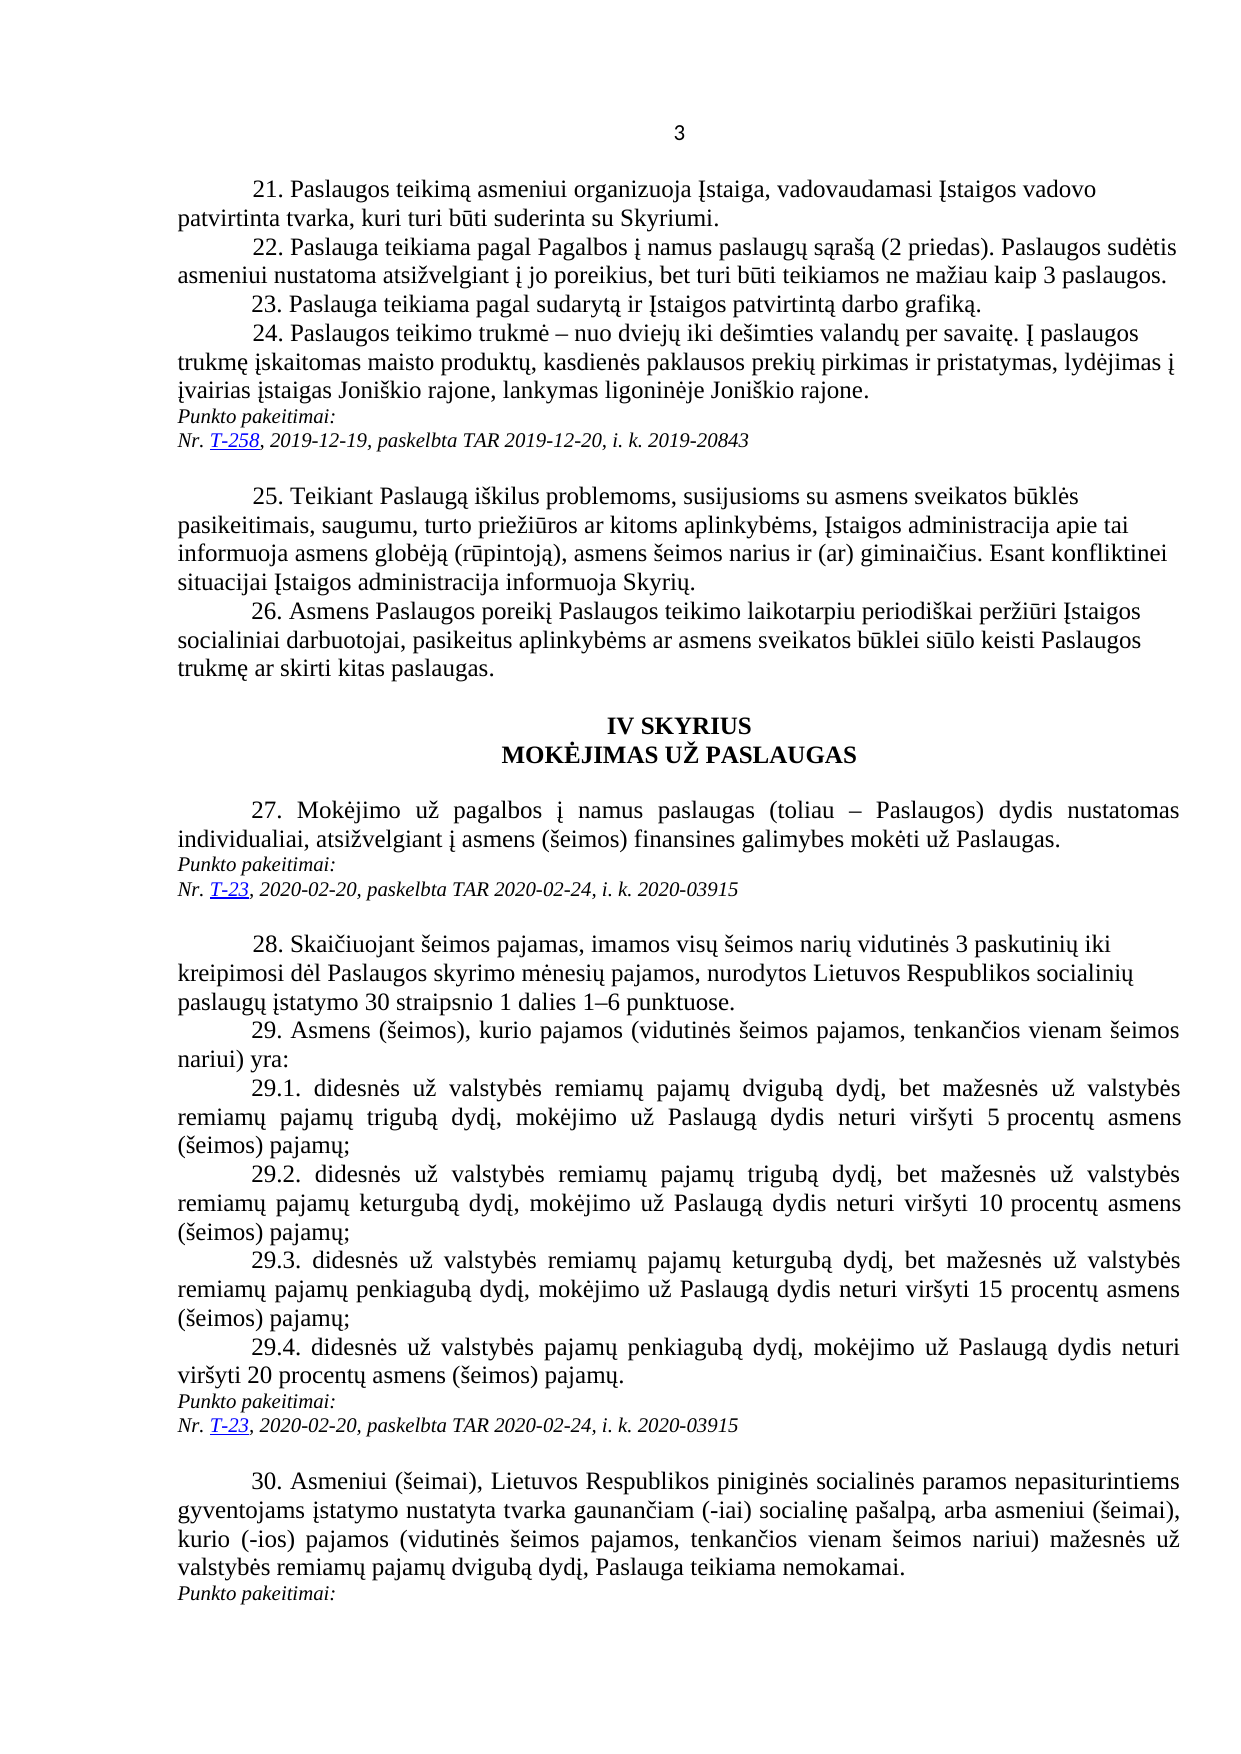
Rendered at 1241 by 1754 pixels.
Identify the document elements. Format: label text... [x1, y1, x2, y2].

text 23. Paslauga teikiama pagal sudarytą ir Įstaigos patvirtintą darbo grafiką. [177, 289, 1181, 318]
text 21. Paslaugos teikimą asmeniui organizuoja Įstaiga, vadovaudamasi Įstaigos vadovo patvirtinta tvarka, kuri turi būti suderinta su Skyriumi. [177, 174, 1181, 232]
text 27. Mokėjimo už pagalbos į namus paslaugas (toliau – Paslaugos) dydis nustatomas individualiai, atsižvelgiant į asmens (šeimos) finansines galimybes mokėti už Paslaugas. [177, 795, 1181, 852]
text Punkto pakeitimai: [177, 1389, 1181, 1413]
text Nr. T-23, 2020-02-20, paskelbta TAR 2020-02-24, i. k. 2020-03915 [177, 1413, 1181, 1437]
text IV SKYRIUS [177, 711, 1181, 740]
text 29. Asmens (šeimos), kurio pajamos (vidutinės šeimos pajamos, tenkančios vienam šeimos nariui) yra: [177, 1016, 1181, 1073]
text 29.4. didesnės už valstybės pajamų penkiagubą dydį, mokėjimo už Paslaugą dydis neturi viršyti 20 procentų asmens (šeimos) pajamų. [177, 1332, 1181, 1389]
text 22. Paslauga teikiama pagal Pagalbos į namus paslaugų sąrašą (2 priedas). Paslaugos sudėtis asmeniui nustatoma atsižvelgiant į jo poreikius, bet turi būti teikiamos ne mažiau kaip 3 paslaugos. [177, 232, 1181, 289]
text 30. Asmeniui (šeimai), Lietuvos Respublikos piniginės socialinės paramos nepasiturintiems gyventojams įstatymo nustatyta tvarka gaunančiam (-iai) socialinę pašalpą, arba asmeniui (šeimai), kurio (-ios) pajamos (vidutinės šeimos pajamos, tenkančios vienam šeimos nariui) mažesnės už valstybės remiamų pajamų dvigubą dydį, Paslauga teikiama nemokamai. [177, 1466, 1181, 1581]
text Nr. T-23, 2020-02-20, paskelbta TAR 2020-02-24, i. k. 2020-03915 [177, 876, 1181, 901]
text Punkto pakeitimai: [177, 404, 1181, 428]
text Punkto pakeitimai: [177, 852, 1181, 876]
text 25. Teikiant Paslaugą iškilus problemoms, susijusioms su asmens sveikatos būklės pasikeitimais, saugumu, turto priežiūros ar kitoms aplinkybėms, Įstaigos administracija apie tai informuoja asmens globėją (rūpintoją), asmens šeimos narius ir (ar) giminaičius. Esant konfliktinei situacijai Įstaigos administracija informuoja Skyrių. [177, 481, 1181, 596]
text 28. Skaičiuojant šeimos pajamas, imamos visų šeimos narių vidutinės 3 paskutinių iki kreipimosi dėl Paslaugos skyrimo mėnesių pajamos, nurodytos Lietuvos Respublikos socialinių paslaugų įstatymo 30 straipsnio 1 dalies 1–6 punktuose. [177, 929, 1181, 1016]
text 26. Asmens Paslaugos poreikį Paslaugos teikimo laikotarpiu periodiškai peržiūri Įstaigos socialiniai darbuotojai, pasikeitus aplinkybėms ar asmens sveikatos būklei siūlo keisti Paslaugos trukmę ar skirti kitas paslaugas. [177, 596, 1181, 682]
text 24. Paslaugos teikimo trukmė – nuo dviejų iki dešimties valandų per savaitę. Į paslaugos trukmę įskaitomas maisto produktų, kasdienės paklausos prekių pirkimas ir pristatymas, lydėjimas į įvairias įstaigas Joniškio rajone, lankymas ligoninėje Joniškio rajone. [177, 318, 1181, 404]
text 29.3. didesnės už valstybės remiamų pajamų keturgubą dydį, bet mažesnės už valstybės remiamų pajamų penkiagubą dydį, mokėjimo už Paslaugą dydis neturi viršyti 15 procentų asmens (šeimos) pajamų; [177, 1246, 1181, 1332]
text Nr. T-258, 2019-12-19, paskelbta TAR 2019-12-20, i. k. 2019-20843 [177, 428, 1181, 452]
text 29.1. didesnės už valstybės remiamų pajamų dvigubą dydį, bet mažesnės už valstybės remiamų pajamų trigubą dydį, mokėjimo už Paslaugą dydis neturi viršyti 5 procentų asmens (šeimos) pajamų; [177, 1073, 1181, 1159]
text MOKĖJIMAS UŽ PASLAUGAS [177, 740, 1181, 768]
text Punkto pakeitimai: [177, 1581, 1181, 1605]
text 29.2. didesnės už valstybės remiamų pajamų trigubą dydį, bet mažesnės už valstybės remiamų pajamų keturgubą dydį, mokėjimo už Paslaugą dydis neturi viršyti 10 procentų asmens (šeimos) pajamų; [177, 1159, 1181, 1246]
